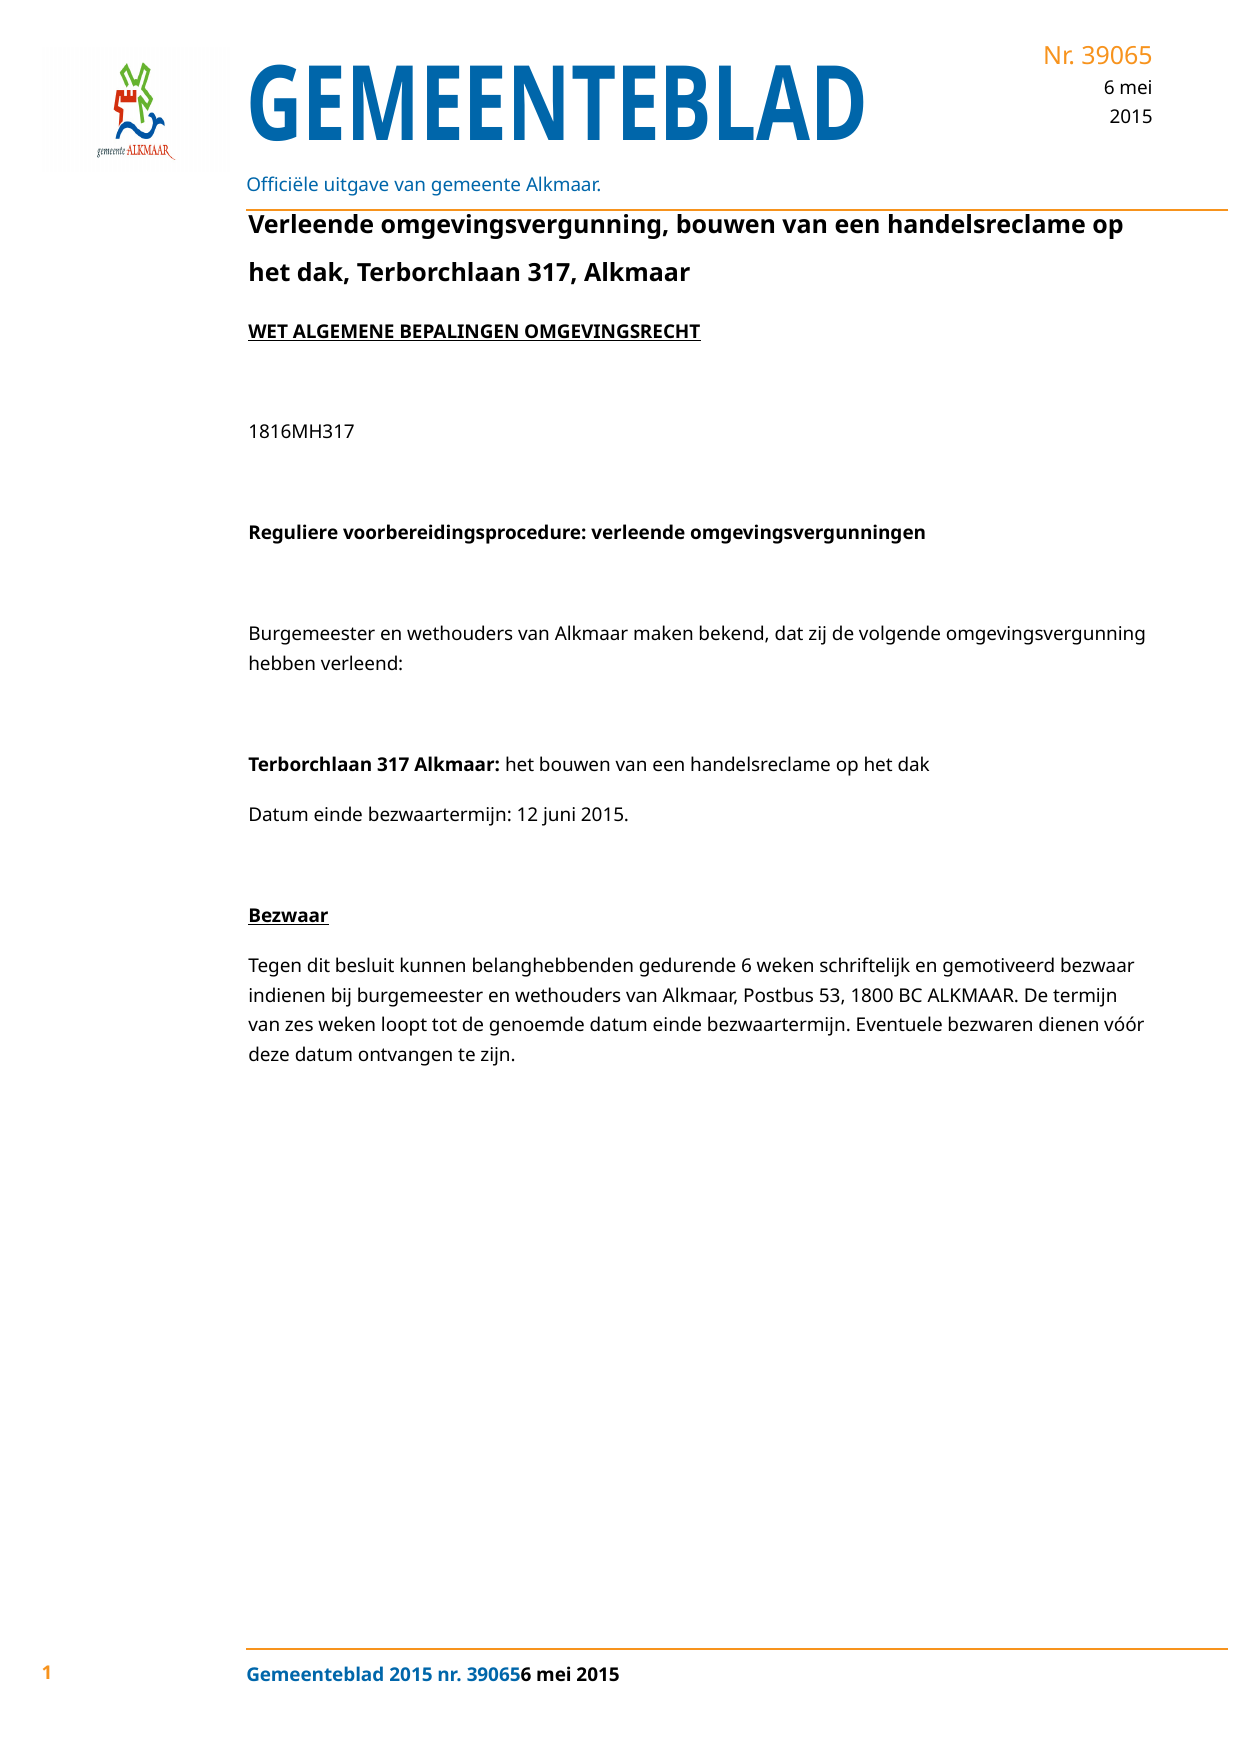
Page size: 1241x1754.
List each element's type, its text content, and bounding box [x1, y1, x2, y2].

text WET ALGEMENE BEPALINGEN OMGEVINGSRECHT [248, 318, 1152, 344]
text 1816MH317 [248, 419, 1152, 444]
text Reguliere voorbereidingsprocedure: verleende omgevingsvergunningen [248, 519, 1152, 545]
text Verleende omgevingsvergunning, bouwen van een handelsreclame op het dak, Terborchlaan 317, Alkmaar [248, 211, 1152, 288]
text Terborchlaan 317 Alkmaar: het bouwen van een handelsreclame op het dak [248, 751, 1152, 777]
picture [41, 47, 231, 172]
text Datum einde bezwaartermijn: 12 juni 2015. [248, 801, 1152, 827]
text Tegen dit besluit kunnen belanghebbenden gedurende 6 weken schriftelijk en gemotiveerd bezwaar indienen bij burgemeester en wethouders van Alkmaar, Postbus 53, 1800 BC ALKMAAR. De termijn van zes weken loopt tot de genoemde datum einde bezwaartermijn. Eventuele bezwaren dienen vóór deze datum ontvangen te zijn. [248, 952, 1152, 1067]
text Burgemeester en wethouders van Alkmaar maken bekend, dat zij de volgende omgevingsvergunning hebben verleend: [248, 620, 1152, 676]
text Bezwaar [248, 902, 1152, 928]
